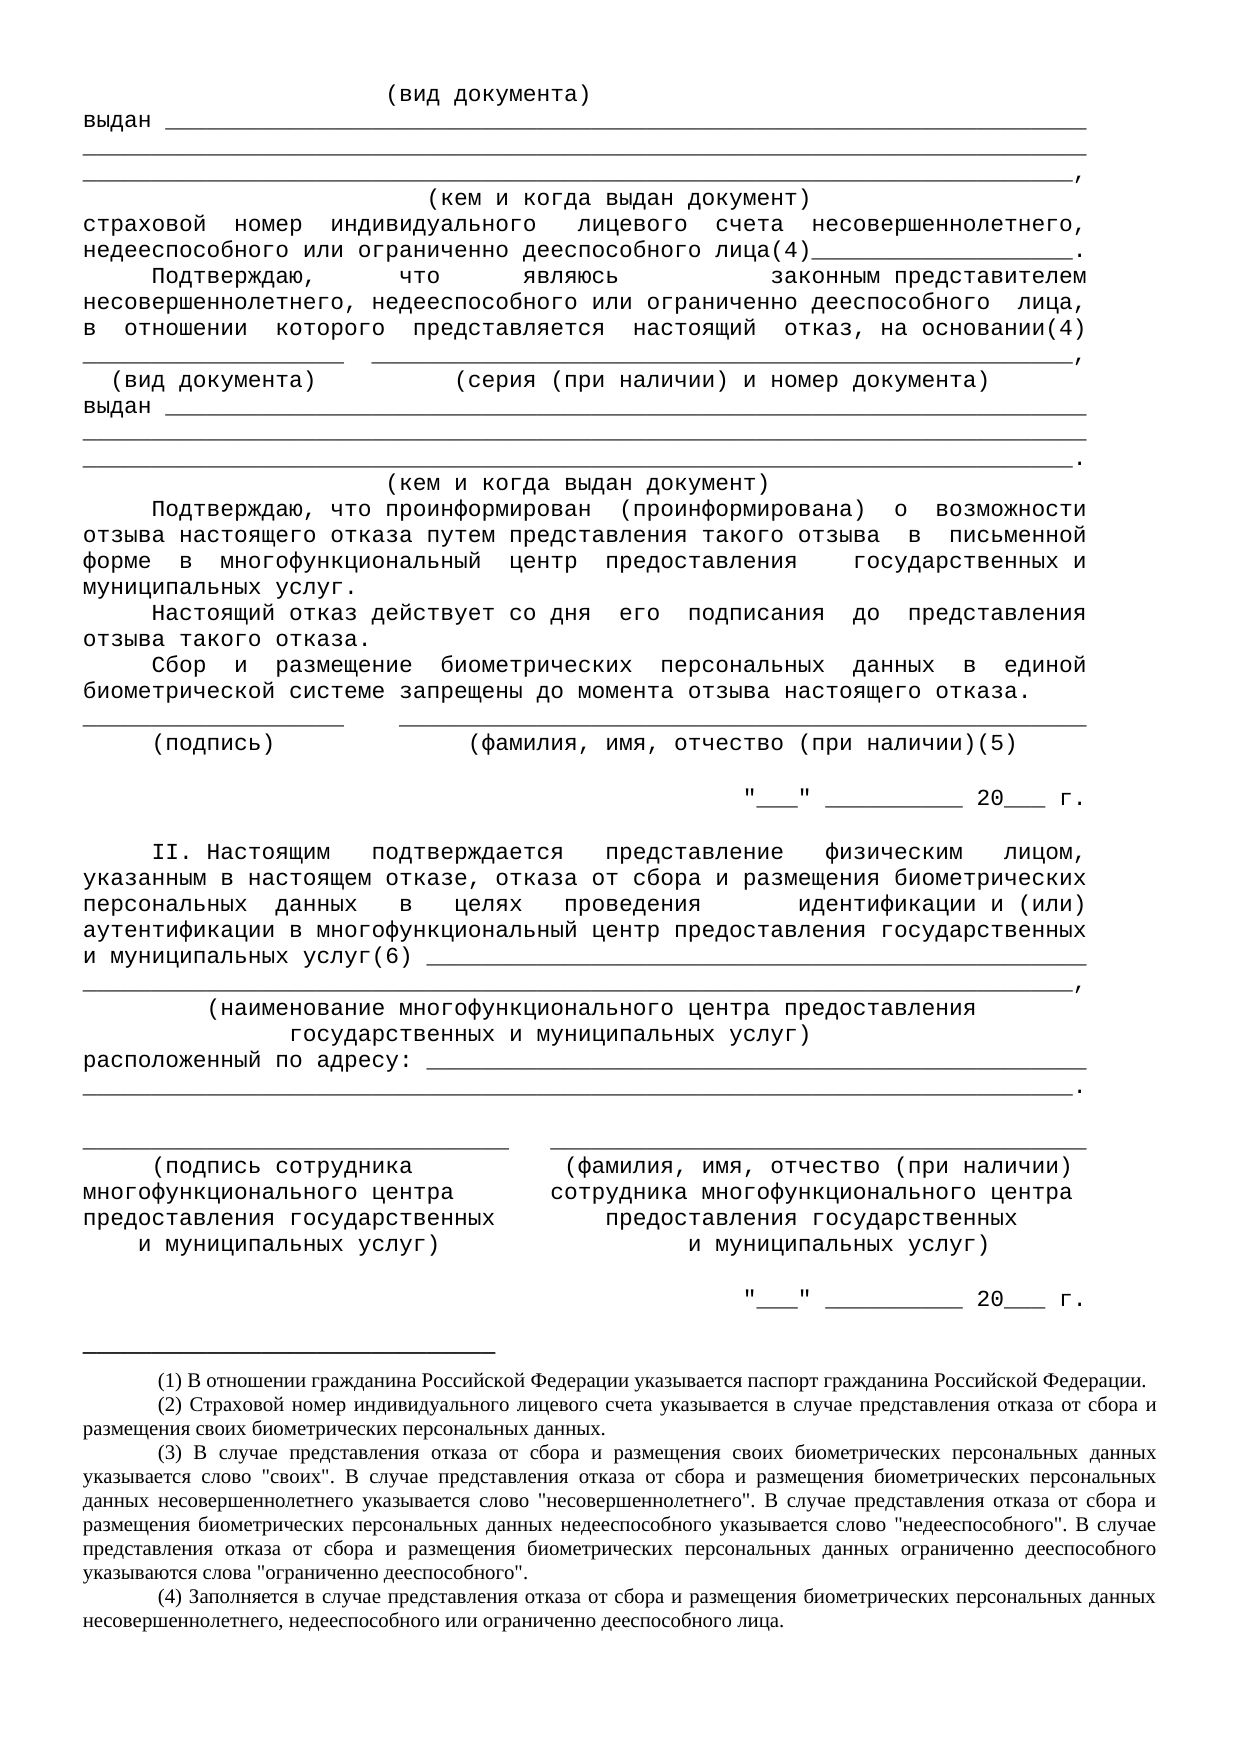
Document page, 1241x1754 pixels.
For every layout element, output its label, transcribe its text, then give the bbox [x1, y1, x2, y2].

text ________________________________________________________________________, [83, 970, 1157, 996]
text форме в многофункциональный центр предоставления государственных и [83, 549, 1157, 576]
text выдан ___________________________________________________________________ [83, 394, 1157, 420]
text персональных данных в целях проведения идентификации и (или) [83, 892, 1157, 918]
text государственных и муниципальных услуг) [83, 1022, 1157, 1048]
text (кем и когда выдан документ) [83, 186, 1157, 212]
text (наименование многофункционального центра предоставления [83, 996, 1157, 1022]
text _________________________________________________________________________ [83, 420, 1157, 446]
text ________________________________________________________________________. [83, 1074, 1157, 1100]
text (2) Страховой номер индивидуального лицевого счета указывается в случае представления отказа от сбора и размещения своих биометрических персональных данных. [83, 1392, 1157, 1440]
text и муниципальных услуг(6) ________________________________________________ [83, 944, 1157, 970]
text "___" __________ 20___ г. [83, 786, 1157, 812]
text (вид документа) [83, 83, 1157, 109]
text отзыва настоящего отказа путем представления такого отзыва в письменной [83, 524, 1157, 549]
text (3) В случае представления отказа от сбора и размещения своих биометрических персональных данных указывается слово "своих". В случае представления отказа от сбора и размещения биометрических персональных данных несовершеннолетнего указывается слово "несовершеннолетнего". В случае представления отказа от сбора и размещения биометрических персональных данных недееспособного указывается слово "недееспособного". В случае представления отказа от сбора и размещения биометрических персональных данных ограниченно дееспособного указываются слова "ограниченно дееспособного". [83, 1440, 1157, 1584]
text ────────────────────────────── [83, 1342, 1157, 1368]
text Подтверждаю, что проинформирован (проинформирована) о возможности [83, 498, 1157, 524]
text многофункционального центра сотрудника многофункционального центра [83, 1181, 1157, 1206]
text (1) В отношении гражданина Российской Федерации указывается паспорт гражданина Российской Федерации. [83, 1368, 1157, 1392]
text ________________________________________________________________________. [83, 446, 1157, 472]
text недееспособного или ограниченно дееспособного лица(4)___________________. [83, 238, 1157, 264]
text Настоящий отказ действует со дня его подписания до представления [83, 601, 1157, 627]
text муниципальных услуг. [83, 576, 1157, 601]
text биометрической системе запрещены до момента отзыва настоящего отказа. [83, 679, 1157, 705]
text (вид документа) (серия (при наличии) и номер документа) [83, 368, 1157, 394]
text II. Настоящим подтверждается представление физическим лицом, [83, 841, 1157, 866]
text Подтверждаю, что являюсь законным представителем [83, 264, 1157, 290]
text ___________________ ___________________________________________________, [83, 342, 1157, 368]
text выдан ___________________________________________________________________ [83, 109, 1157, 134]
text расположенный по адресу: ________________________________________________ [83, 1048, 1157, 1074]
text Сбор и размещение биометрических персональных данных в единой [83, 653, 1157, 679]
text (4) Заполняется в случае представления отказа от сбора и размещения биометрических персональных данных несовершеннолетнего, недееспособного или ограниченно дееспособного лица. [83, 1584, 1157, 1632]
text ___________________ __________________________________________________ [83, 705, 1157, 731]
text в отношении которого представляется настоящий отказ, на основании(4) [83, 316, 1157, 342]
text _________________________________________________________________________ [83, 134, 1157, 161]
text (подпись) (фамилия, имя, отчество (при наличии)(5) [83, 731, 1157, 757]
text предоставления государственных предоставления государственных [83, 1206, 1157, 1232]
text (подпись сотрудника (фамилия, имя, отчество (при наличии) [83, 1154, 1157, 1181]
text указанным в настоящем отказе, отказа от сбора и размещения биометрических [83, 866, 1157, 892]
text ________________________________________________________________________, [83, 161, 1157, 186]
text _______________________________ _______________________________________ [83, 1129, 1157, 1154]
text несовершеннолетнего, недееспособного или ограниченно дееспособного лица, [83, 290, 1157, 316]
text (кем и когда выдан документ) [83, 472, 1157, 498]
text "___" __________ 20___ г. [83, 1287, 1157, 1313]
text страховой номер индивидуального лицевого счета несовершеннолетнего, [83, 212, 1157, 238]
text отзыва такого отказа. [83, 627, 1157, 653]
text аутентификации в многофункциональный центр предоставления государственных [83, 918, 1157, 944]
text и муниципальных услуг) и муниципальных услуг) [83, 1232, 1157, 1258]
